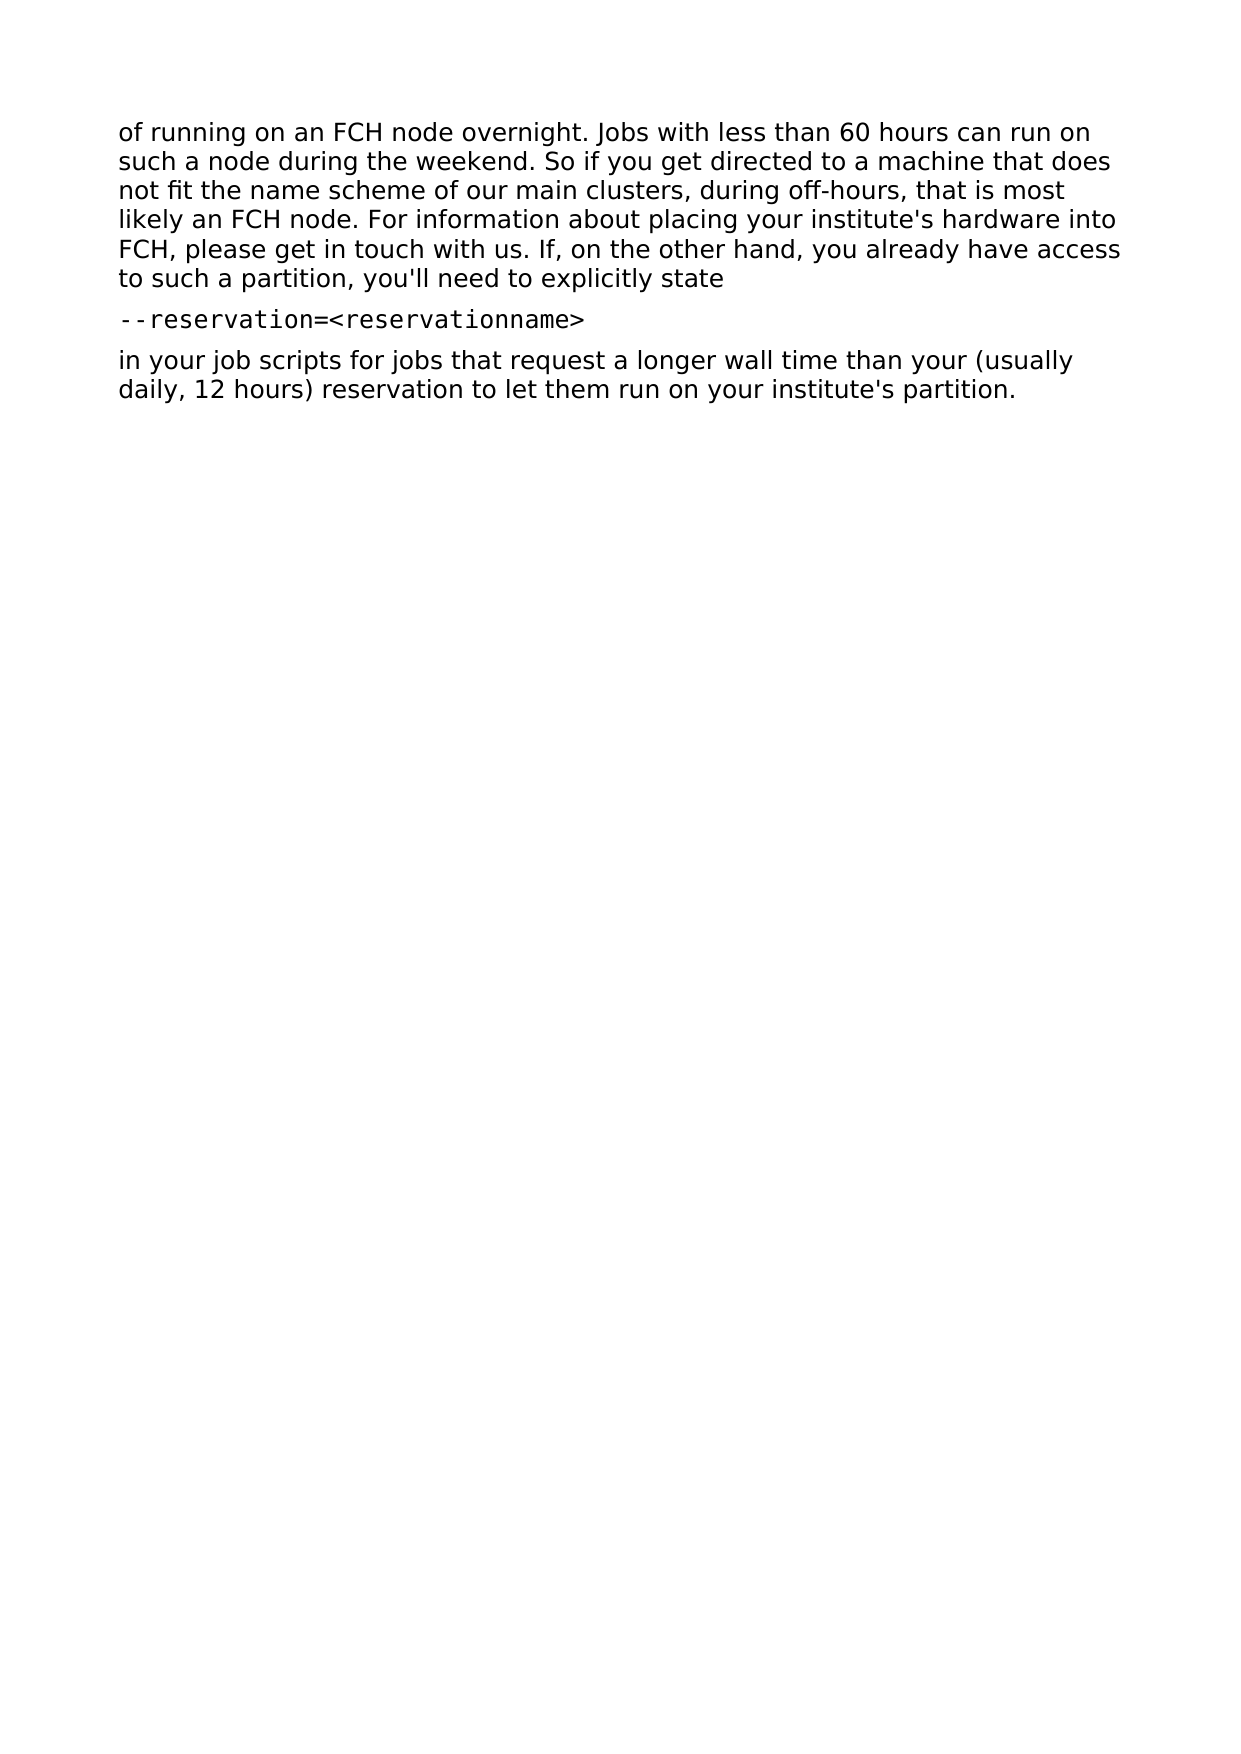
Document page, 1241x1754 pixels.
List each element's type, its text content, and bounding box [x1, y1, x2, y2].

text --reservation=<reservationname> [118, 306, 1122, 335]
text in your job scripts for jobs that request a longer wall time than your (usually daily, 12 hours) reservation to let them run on your institute's partition. [118, 347, 1122, 405]
text of running on an FCH node overnight. Jobs with less than 60 hours can run on such a node during the weekend. So if you get directed to a machine that does not fit the name scheme of our main clusters, during off-hours, that is most likely an FCH node. For information about placing your institute's hardware into FCH, please get in touch with us. If, on the other hand, you already have access to such a partition, you'll need to explicitly state [118, 118, 1122, 293]
